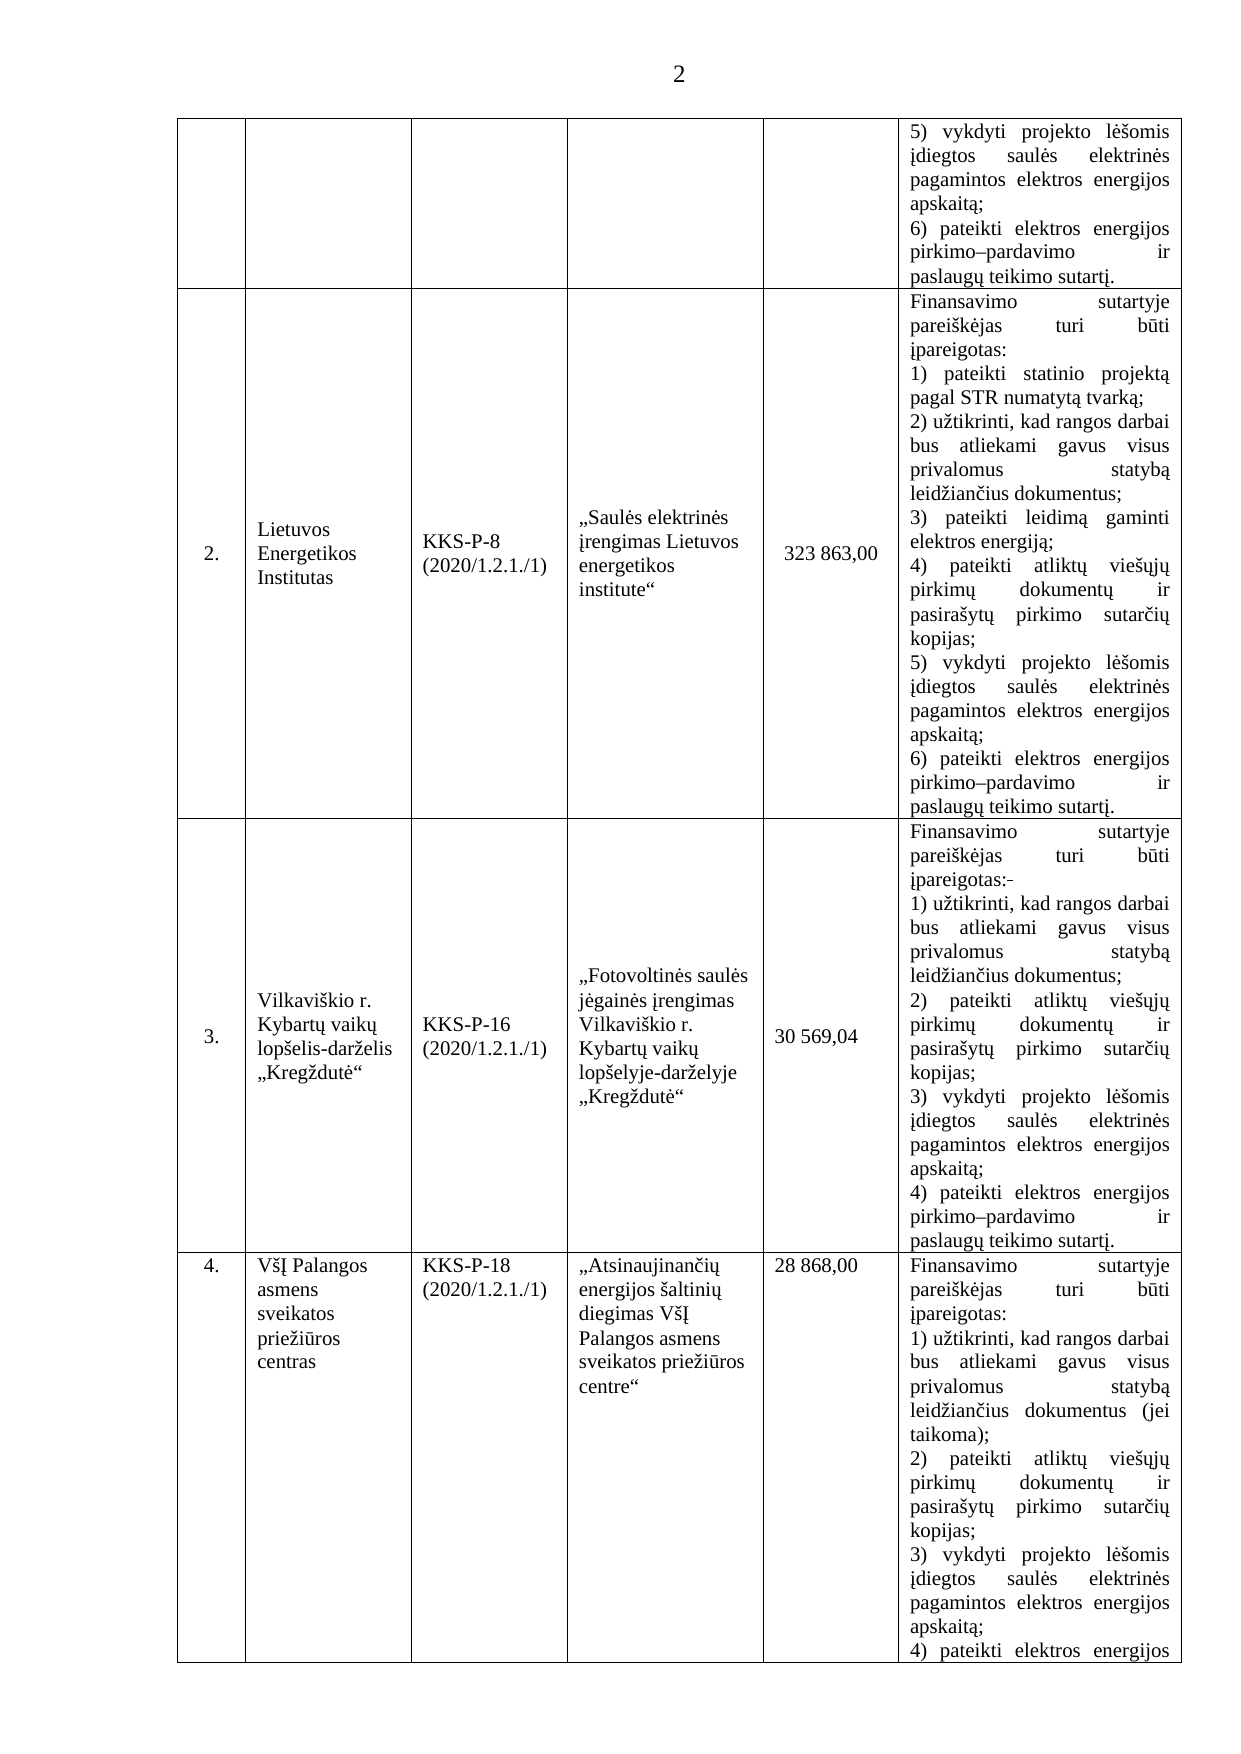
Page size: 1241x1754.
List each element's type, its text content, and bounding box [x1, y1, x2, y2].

table_cell VšĮ Palangos asmens sveikatos priežiūros centras [246, 1253, 411, 1662]
table_cell 323 863,00 [764, 289, 898, 818]
table_cell [412, 119, 567, 288]
table_cell Finansavimo sutartyje pareiškėjas turi būti įpareigotas: 1) užtikrinti, kad rangos darbai bus atliekami gavus visus privalomus statybą leidžiančius dokumentus; 2) pateikti atliktų viešųjų pirkimų dokumentų ir pasirašytų pirkimo sutarčių kopijas; 3) vykdyti projekto lėšomis įdiegtos saulės elektrinės pagamintos elektros energijos apskaitą; 4) pateikti elektros energijos pirkimo–pardavimo ir paslaugų teikimo sutartį. [899, 819, 1181, 1252]
table_cell „Atsinaujinančių energijos šaltinių diegimas VšĮ Palangos asmens sveikatos priežiūros centre“ [568, 1253, 763, 1662]
table_cell „Saulės elektrinės įrengimas Lietuvos energetikos institute“ [568, 289, 763, 818]
table_cell 30 569,04 [764, 819, 898, 1252]
table_cell Vilkaviškio r. Kybartų vaikų lopšelis-darželis „Kregždutė“ [246, 819, 411, 1252]
table_cell [764, 119, 898, 288]
table_cell 5) vykdyti projekto lėšomis įdiegtos saulės elektrinės pagamintos elektros energijos apskaitą; 6) pateikti elektros energijos pirkimo–pardavimo ir paslaugų teikimo sutartį. [899, 119, 1181, 288]
table_cell Finansavimo sutartyje pareiškėjas turi būti įpareigotas: 1) pateikti statinio projektą pagal STR numatytą tvarką; 2) užtikrinti, kad rangos darbai bus atliekami gavus visus privalomus statybą leidžiančius dokumentus; 3) pateikti leidimą gaminti elektros energiją; 4) pateikti atliktų viešųjų pirkimų dokumentų ir pasirašytų pirkimo sutarčių kopijas; 5) vykdyti projekto lėšomis įdiegtos saulės elektrinės pagamintos elektros energijos apskaitą; 6) pateikti elektros energijos pirkimo–pardavimo ir paslaugų teikimo sutartį. [899, 289, 1181, 818]
table_cell „Fotovoltinės saulės jėgainės įrengimas Vilkaviškio r. Kybartų vaikų lopšelyje-darželyje „Kregždutė“ [568, 819, 763, 1252]
table_cell KKS-P-16 (2020/1.2.1./1) [412, 819, 567, 1252]
table_cell [178, 119, 245, 288]
table_cell Lietuvos Energetikos Institutas [246, 289, 411, 818]
table_cell [246, 119, 411, 288]
table_cell 2. [178, 289, 245, 818]
table_cell KKS-P-8 (2020/1.2.1./1) [412, 289, 567, 818]
table_cell [568, 119, 763, 288]
table_cell 28 868,00 [764, 1253, 898, 1662]
table_cell KKS-P-18 (2020/1.2.1./1) [412, 1253, 567, 1662]
table_cell 3. [178, 819, 245, 1252]
table_cell 4. [178, 1253, 245, 1662]
table_cell Finansavimo sutartyje pareiškėjas turi būti įpareigotas: 1) užtikrinti, kad rangos darbai bus atliekami gavus visus privalomus statybą leidžiančius dokumentus (jei taikoma); 2) pateikti atliktų viešųjų pirkimų dokumentų ir pasirašytų pirkimo sutarčių kopijas; 3) vykdyti projekto lėšomis įdiegtos saulės elektrinės pagamintos elektros energijos apskaitą; 4) pateikti elektros energijos [899, 1253, 1181, 1662]
